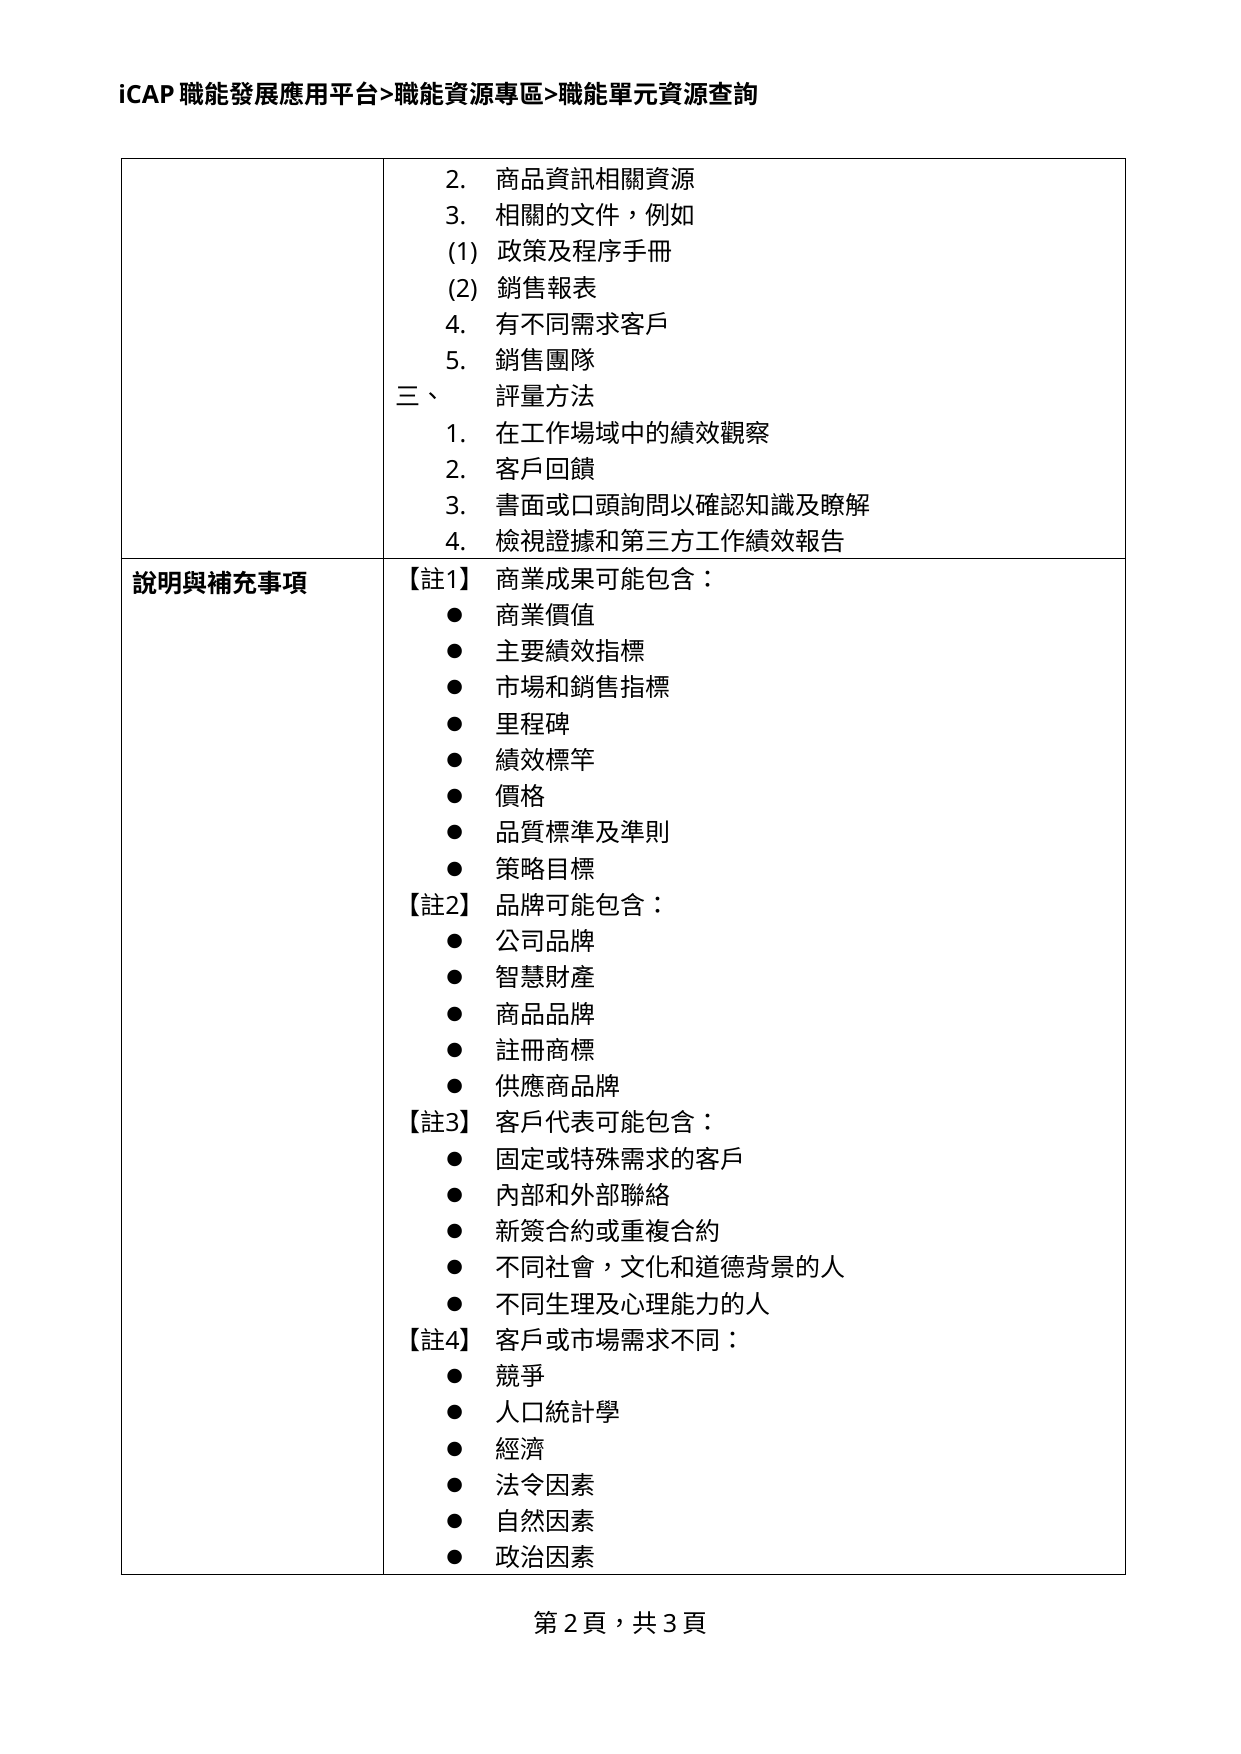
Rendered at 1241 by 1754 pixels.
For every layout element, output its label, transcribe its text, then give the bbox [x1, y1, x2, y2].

table_cell 說明與補充事項 [122, 559, 383, 1574]
table_cell 商業成果可能包含： 商業價值 主要績效指標 市場和銷售指標 里程碑 績效標竿 價格 品質標準及準則 策略目標 品牌可能包含： 公司品牌 智慧財產 商品品牌 註冊商標 供應商品牌 客戶代表可能包含： 固定或特殊需求的客戶 內部和外部聯絡 新簽合約或重複合約 不同社會，文化和道德背景的人 不同生理及心理能力的人 客戶或市場需求不同： 競爭 人口統計學 經濟 法令因素 自然因素 政治因素 社會及文化因素 科技 銷售目標依據可能不同： 採購或銷售策略 商品或服務 促銷策略 銷售 人員可能包含： 全職，兼職非正式或合約制的員工 有不同文化，社會和道德背景的人員 員工職責和工作說明 擁有多樣化語言程度及文字能力的員工 商品促銷策略可能包含： 核可流程 和主要利害關係人諮詢 合約安排 支出預算 績效指標 採購流程 報告可能包含： 年度 電子 內部或外部 公開通知 可統計 口頭 商業政策和程序可能： 核準程序 與客戶互動 合約談判和交易條件 促銷和行銷方案 銷售和供給商品和服務 [384, 559, 1125, 1574]
table_cell 評量之關鍵面向/能力證明之證據 根據商業政策制定銷售目標，實現既定的業務成果 根據業務政策和程序開發和監控品牌產品的銷售戰略 和同事溝通銷售目標及策略 監控和評估團隊銷售績效和市場需求 向相關人員報告有關銷售業績資訊 評量所需情境與特定資源 在零售的工作環境 商品資訊相關資源 相關的文件，例如 政策及程序手冊 銷售報表 有不同需求客戶 銷售團隊 評量方法 在工作場域中的績效觀察 客戶回饋 書面或口頭詢問以確認知識及瞭解 檢視證據和第三方工作績效報告 [384, 159, 1125, 558]
table_cell [122, 159, 383, 558]
